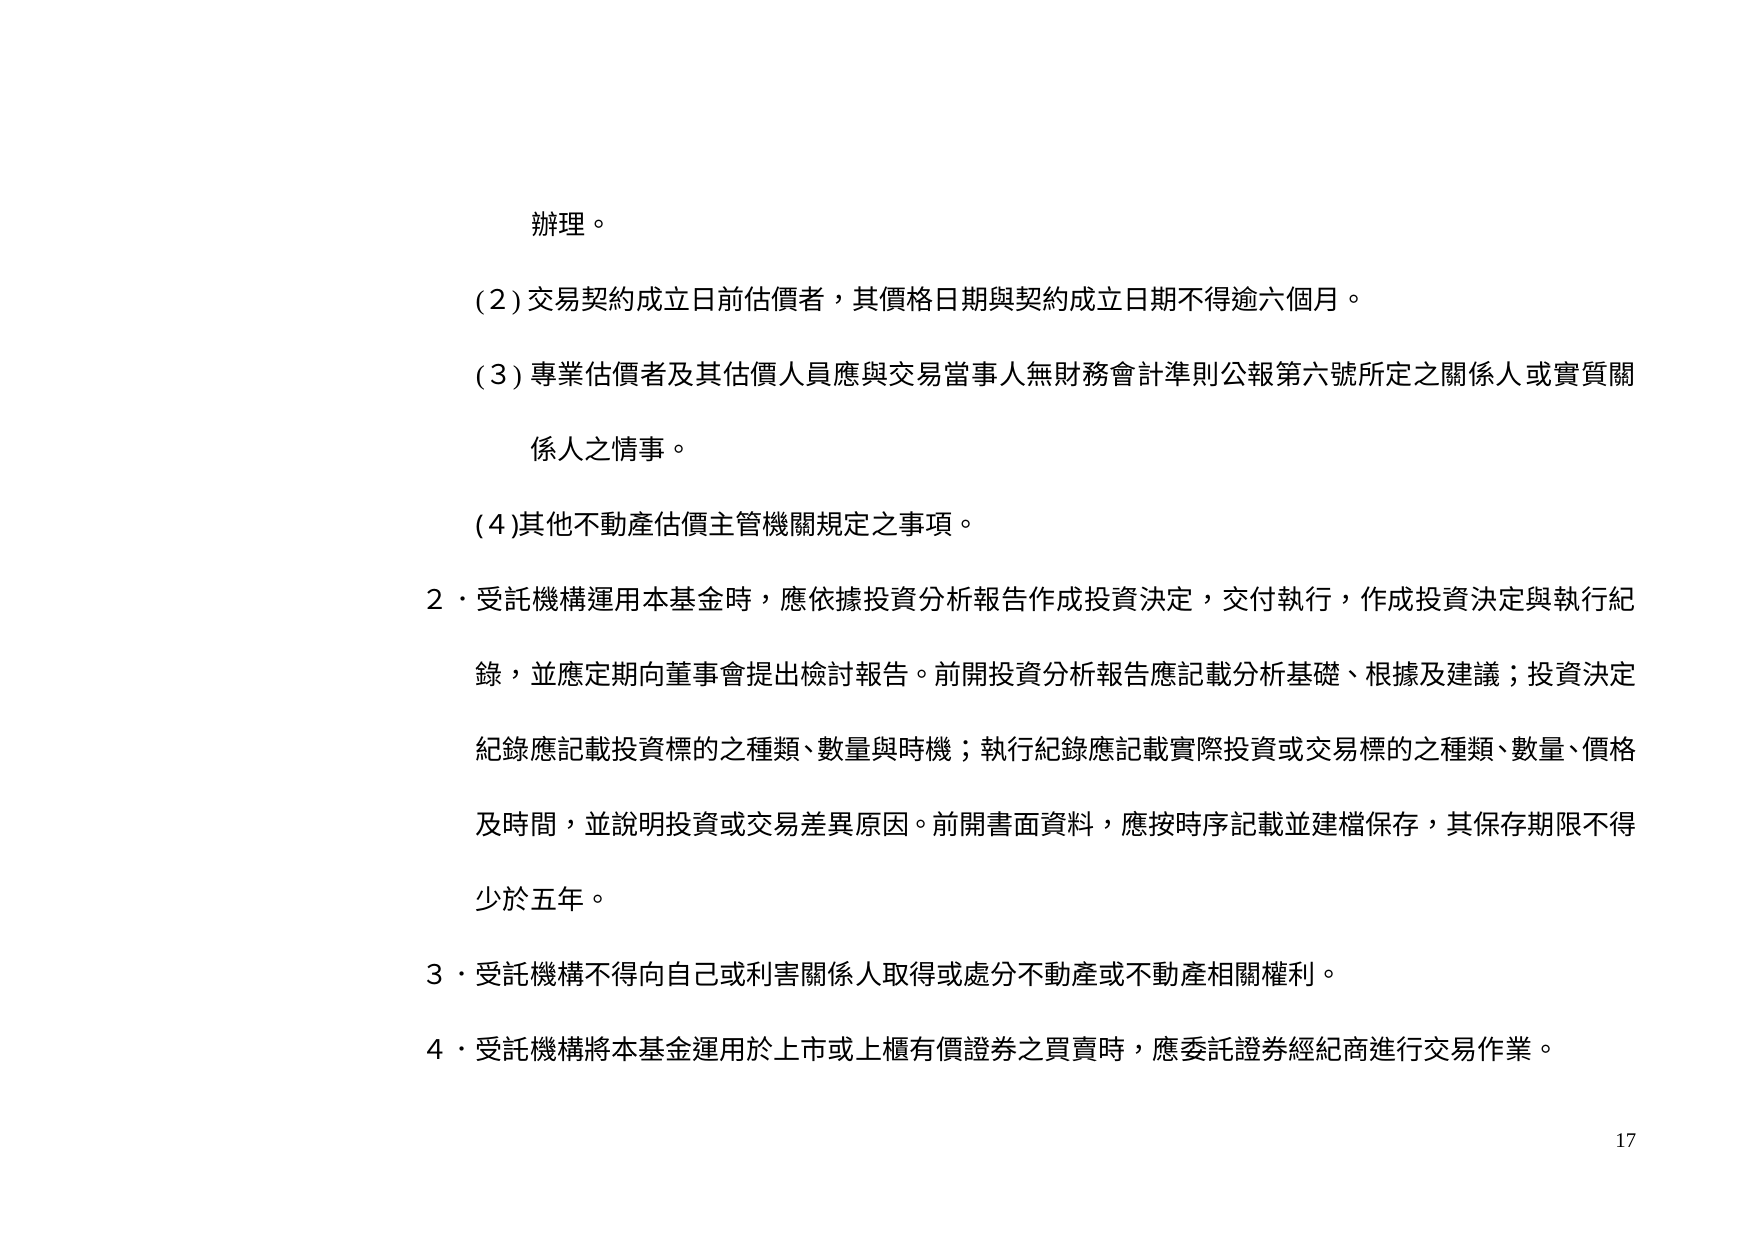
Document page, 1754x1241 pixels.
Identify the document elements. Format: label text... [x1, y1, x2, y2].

text (４)其他不動產估價主管機關規定之事項。 [367, 485, 1636, 560]
text ４．受託機構將本基金運用於上市或上櫃有價證券之買賣時，應委託證券經紀商進行交易作業。 [421, 1010, 1636, 1085]
text ３．受託機構不得向自己或利害關係人取得或處分不動產或不動產相關權利。 [421, 935, 1636, 1010]
text 辦理。 [477, 185, 1636, 260]
text (２) 交易契約成立日前估價者，其價格日期與契約成立日期不得逾六個月。 [367, 260, 1636, 335]
text (３) 專業估價者及其估價人員應與交易當事人無財務會計準則公報第六號所定之關係人或實質關係人之情事。 [476, 335, 1636, 485]
text ２．受託機構運用本基金時，應依據投資分析報告作成投資決定，交付執行，作成投資決定與執行紀錄，並應定期向董事會提出檢討報告。前開投資分析報告應記載分析基礎、根據及建議；投資決定紀錄應記載投資標的之種類、數量與時機；執行紀錄應記載實際投資或交易標的之種類、數量、價格及時間，並說明投資或交易差異原因。前開書面資料，應按時序記載並建檔保存，其保存期限不得少於五年。 [421, 560, 1636, 935]
